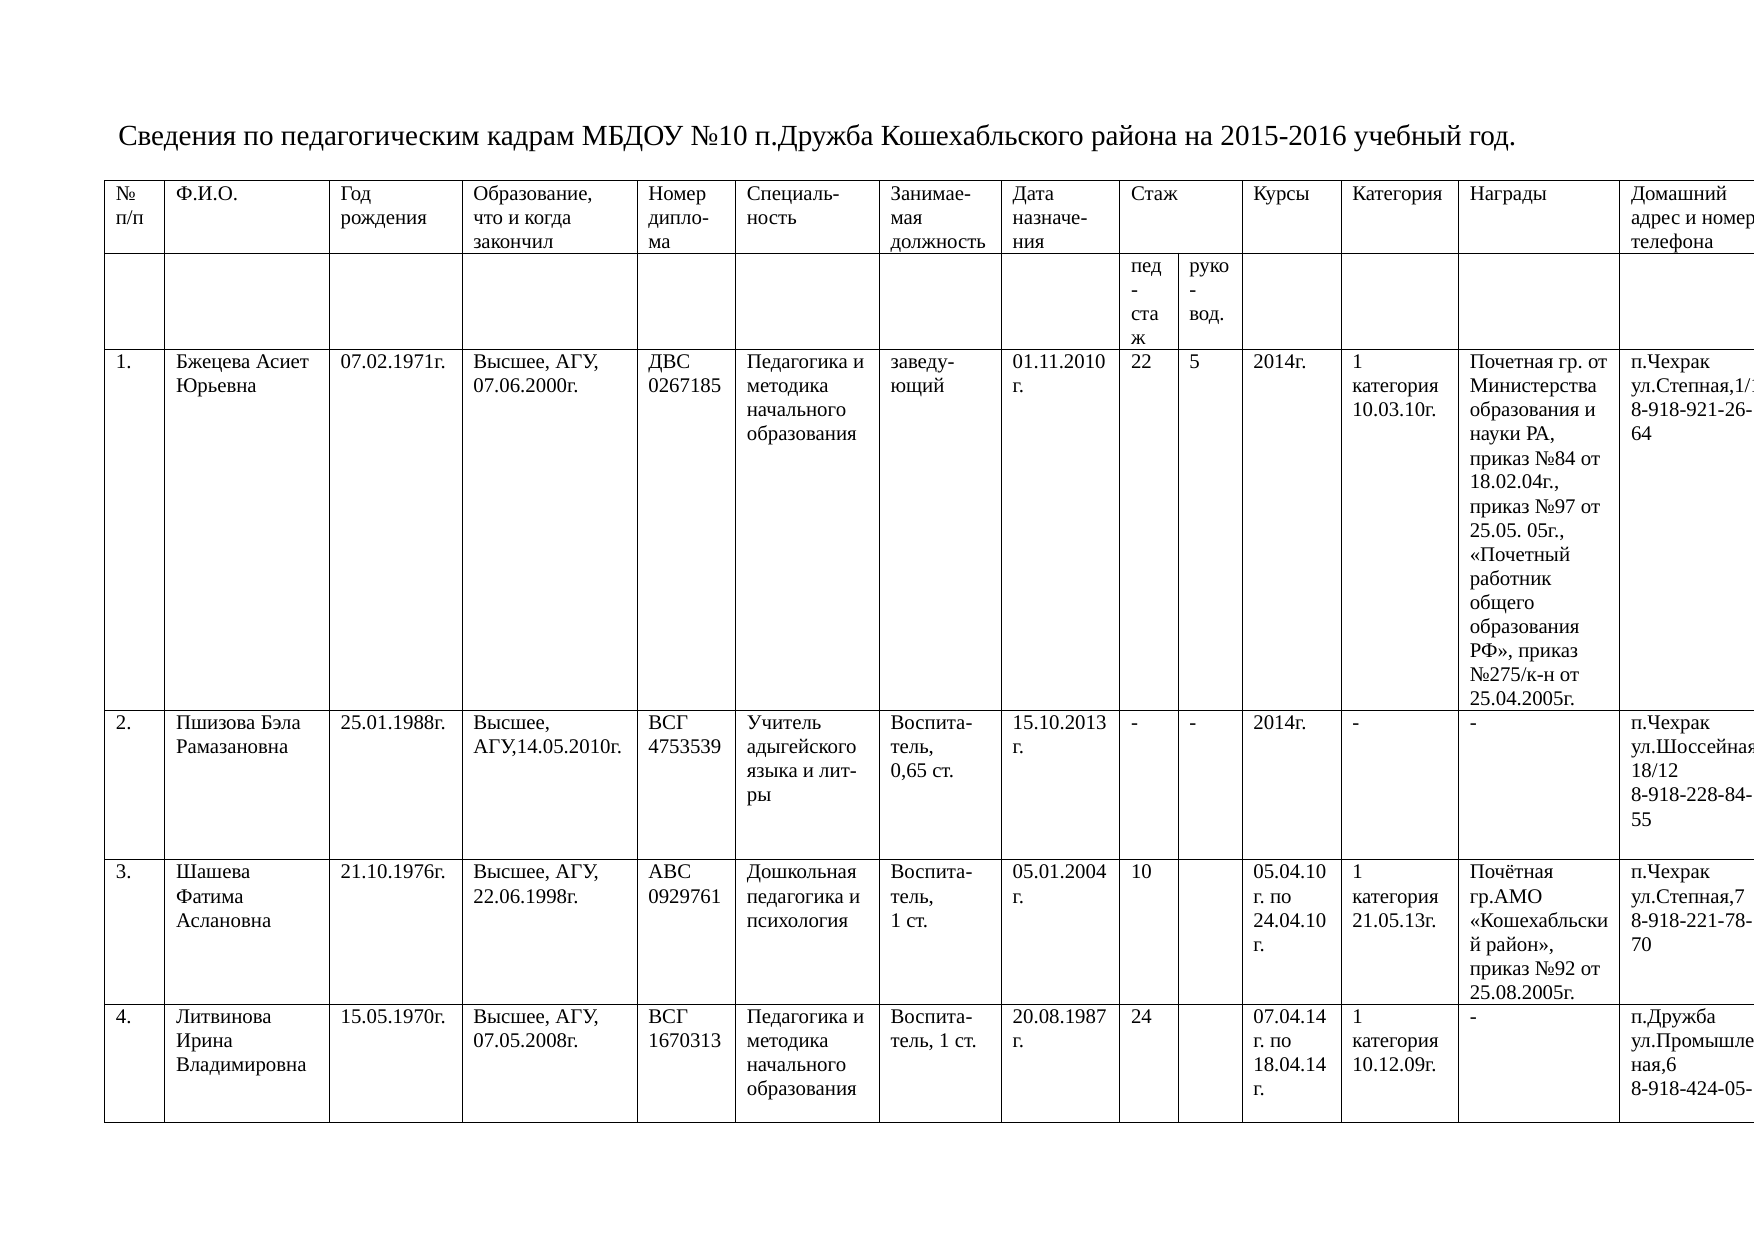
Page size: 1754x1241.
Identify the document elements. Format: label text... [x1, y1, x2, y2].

table_cell [1342, 254, 1458, 349]
table_cell Почётная гр.АМО «Кошехабльский район», приказ №92 от 25.08.2005г. [1459, 860, 1619, 1004]
table_cell заведу-ющий [880, 350, 1001, 710]
table_cell 15.05.1970г. [330, 1005, 462, 1122]
table_cell [1620, 254, 1754, 349]
table_cell Педагогика и методика начального образования [736, 350, 879, 710]
table_header Образование, что и когда закончил [463, 181, 637, 253]
table_cell Воспита-тель, 1 ст. [880, 860, 1001, 1004]
table_cell п.Чехрак ул.Шоссейная,18/12 8-918-228-84-55 [1620, 711, 1754, 859]
table_cell ВСГ 1670313 [638, 1005, 735, 1122]
table_cell Бжецева Асиет Юрьевна [165, 350, 329, 710]
table_cell Высшее, АГУ, 07.06.2000г. [463, 350, 637, 710]
table_header Категория [1342, 181, 1458, 253]
table_cell Литвинова Ирина Владимировна [165, 1005, 329, 1122]
table_cell 15.10.2013г. [1002, 711, 1119, 859]
table_cell - [1342, 711, 1458, 859]
table_cell 3. [105, 860, 164, 1004]
table_cell Воспита-тель, 1 ст. [880, 1005, 1001, 1122]
table_cell 2014г. [1243, 350, 1341, 710]
table_cell Учитель адыгейского языка и лит-ры [736, 711, 879, 859]
table_cell п.Дружба ул.Промышленная,6 8-918-424-05-29 [1620, 1005, 1754, 1122]
table_header Год рождения [330, 181, 462, 253]
table_cell - [1459, 711, 1619, 859]
table_cell 10 [1120, 860, 1178, 1004]
table_header Специаль-ность [736, 181, 879, 253]
table_cell руко- вод. [1179, 254, 1242, 349]
table_cell - [1179, 711, 1242, 859]
table_cell 2. [105, 711, 164, 859]
table_header Дата назначе-ния [1002, 181, 1119, 253]
table_cell Дошкольная педагогика и психология [736, 860, 879, 1004]
table_cell [330, 254, 462, 349]
table_cell 07.02.1971г. [330, 350, 462, 710]
table_cell [1179, 1005, 1242, 1122]
text Сведения по педагогическим кадрам МБДОУ №10 п.Дружба Кошехабльского района на 2015-2016 учебный год. [118, 118, 1636, 152]
table_cell Почетная гр. от Министерства образования и науки РА, приказ №84 от 18.02.04г., приказ №97 от 25.05. 05г., «Почетный работник общего образования РФ», приказ №275/к-н от 25.04.2005г. [1459, 350, 1619, 710]
table_cell 5 [1179, 350, 1242, 710]
table_cell 21.10.1976г. [330, 860, 462, 1004]
table_cell [638, 254, 735, 349]
table_cell Педагогика и методика начального образования [736, 1005, 879, 1122]
table_cell - [1459, 1005, 1619, 1122]
table_cell п.Чехрак ул.Степная,7 8-918-221-78-70 [1620, 860, 1754, 1004]
table_header Стаж [1120, 181, 1242, 253]
table_cell 05.04.10г. по 24.04.10г. [1243, 860, 1341, 1004]
table_cell [165, 254, 329, 349]
table_cell 05.01.2004г. [1002, 860, 1119, 1004]
table_cell АВС 0929761 [638, 860, 735, 1004]
table_cell Высшее, АГУ, 07.05.2008г. [463, 1005, 637, 1122]
table_cell 01.11.2010г. [1002, 350, 1119, 710]
table_cell 22 [1120, 350, 1178, 710]
table_cell 1 категория 10.03.10г. [1342, 350, 1458, 710]
table_cell [1243, 254, 1341, 349]
table_cell - [1120, 711, 1178, 859]
table_header Номер дипло-ма [638, 181, 735, 253]
table_cell [1179, 860, 1242, 1004]
table_cell 20.08.1987г. [1002, 1005, 1119, 1122]
table_cell ДВС 0267185 [638, 350, 735, 710]
table_cell [105, 254, 164, 349]
table_cell п.Чехрак ул.Степная,1/1 8-918-921-26-64 [1620, 350, 1754, 710]
table_cell 4. [105, 1005, 164, 1122]
table_cell [880, 254, 1001, 349]
table_header Занимае-мая должность [880, 181, 1001, 253]
table_header Домашний адрес и номер телефона [1620, 181, 1754, 253]
table_header № п/п [105, 181, 164, 253]
table_header Награды [1459, 181, 1619, 253]
table_cell 2014г. [1243, 711, 1341, 859]
table_cell Высшее, АГУ, 22.06.1998г. [463, 860, 637, 1004]
table_cell [1459, 254, 1619, 349]
table_cell 1 категория 10.12.09г. [1342, 1005, 1458, 1122]
table_cell 1. [105, 350, 164, 710]
table_cell Шашева Фатима Аслановна [165, 860, 329, 1004]
table_header Курсы [1243, 181, 1341, 253]
table_cell пед-стаж [1120, 254, 1178, 349]
table_cell 1 категория 21.05.13г. [1342, 860, 1458, 1004]
table_cell Воспита-тель, 0,65 ст. [880, 711, 1001, 859]
table_header Ф.И.О. [165, 181, 329, 253]
table_cell [463, 254, 637, 349]
table_cell Пшизова Бэла Рамазановна [165, 711, 329, 859]
table_cell 24 [1120, 1005, 1178, 1122]
table_cell 25.01.1988г. [330, 711, 462, 859]
table_cell [1002, 254, 1119, 349]
table_cell 07.04.14г. по 18.04.14г. [1243, 1005, 1341, 1122]
table_cell ВСГ 4753539 [638, 711, 735, 859]
table_cell Высшее, АГУ,14.05.2010г. [463, 711, 637, 859]
table_cell [736, 254, 879, 349]
